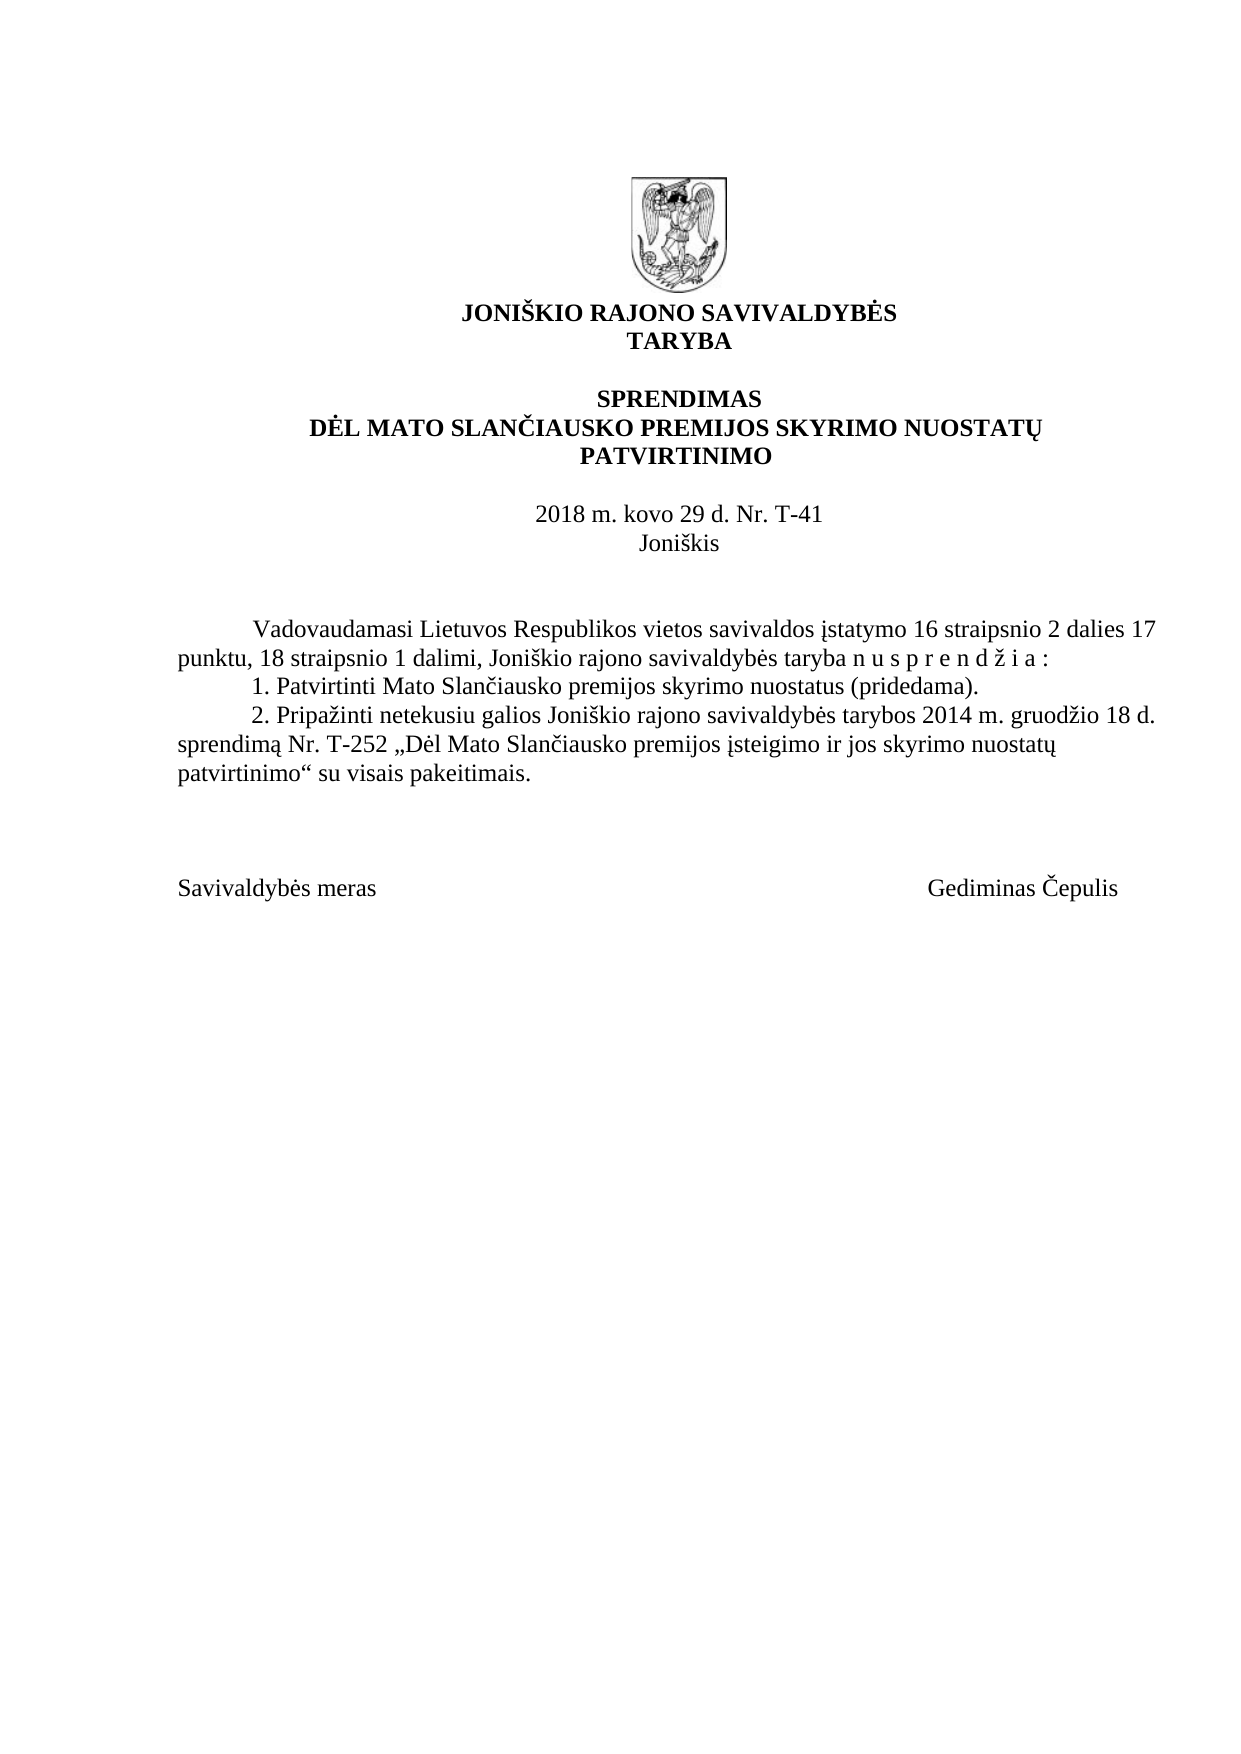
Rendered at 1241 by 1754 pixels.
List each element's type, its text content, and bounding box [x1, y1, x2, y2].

text TARYBA [177, 326, 1181, 355]
text DĖL MATO SLANČIAUSKO PREMIJOS SKYRIMO NUOSTATŲ [177, 413, 1181, 441]
text 2018 m. kovo 29 d. Nr. T-41 [177, 499, 1181, 528]
text Joniškio rajono savivaldybės [177, 298, 1181, 326]
text 1. Patvirtinti Mato Slančiausko premijos skyrimo nuostatus (pridedama). [251, 671, 1181, 700]
text PATVIRTINIMO [177, 441, 1181, 470]
text 2. Pripažinti netekusiu galios Joniškio rajono savivaldybės tarybos 2014 m. gruodžio 18 d. sprendimą Nr. T-252 „Dėl Mato Slančiausko premijos įsteigimo ir jos skyrimo nuostatų patvirtinimo“ su visais pakeitimais. [177, 700, 1181, 786]
text Joniškis [177, 528, 1181, 556]
text Vadovaudamasi Lietuvos Respublikos vietos savivaldos įstatymo 16 straipsnio 2 dalies 17 punktu, 18 straipsnio 1 dalimi, Joniškio rajono savivaldybės taryba nusprendžia: [177, 614, 1181, 671]
text Savivaldybės meras Gediminas Čepulis [177, 873, 1181, 901]
text SPRENDIMAS [177, 384, 1181, 413]
